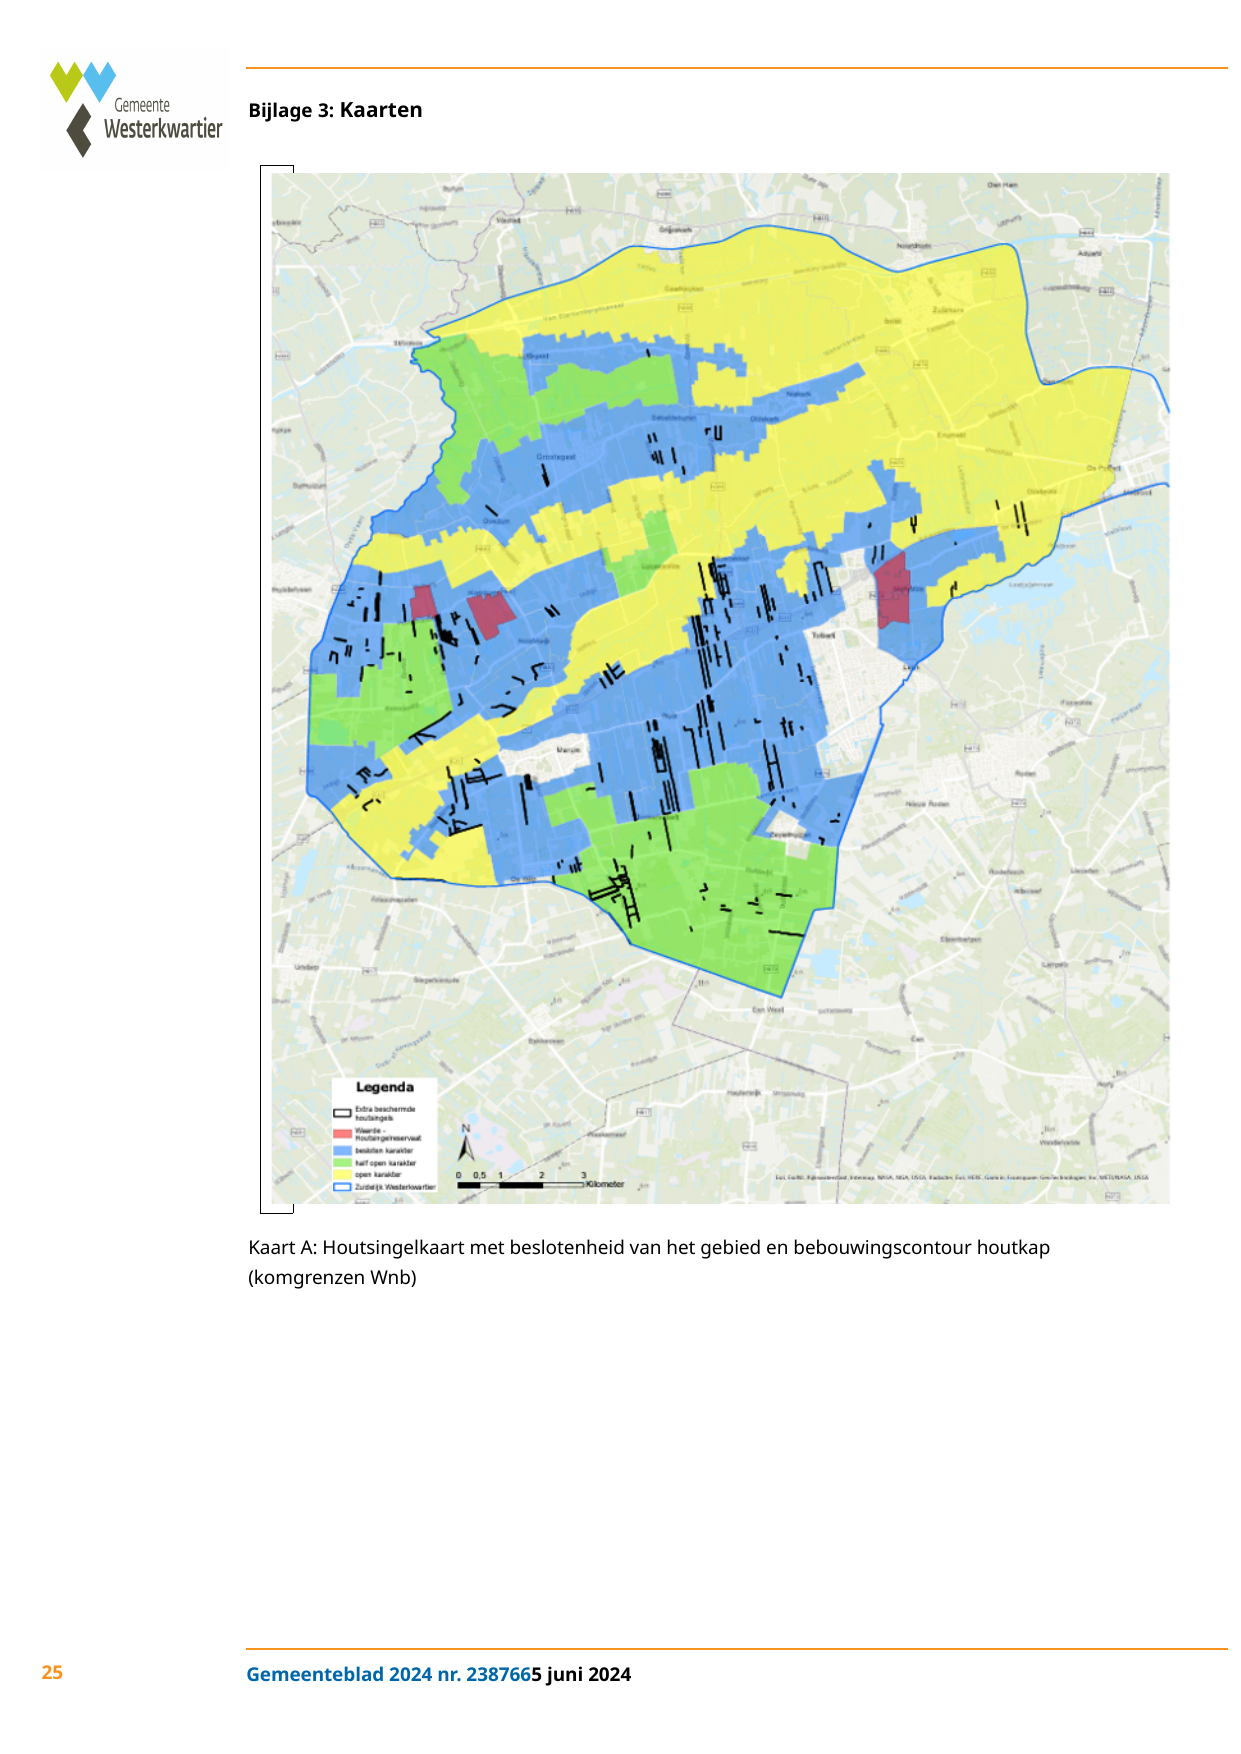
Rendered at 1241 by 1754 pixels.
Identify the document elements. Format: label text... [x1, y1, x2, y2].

text Kaart A: Houtsingelkaart met beslotenheid van het gebied en bebouwingscontour houtkap (komgrenzen Wnb) [248, 1234, 1152, 1290]
picture [41, 47, 231, 172]
picture [268, 173, 1173, 1204]
text Bijlage 3: Kaarten [248, 95, 1152, 123]
